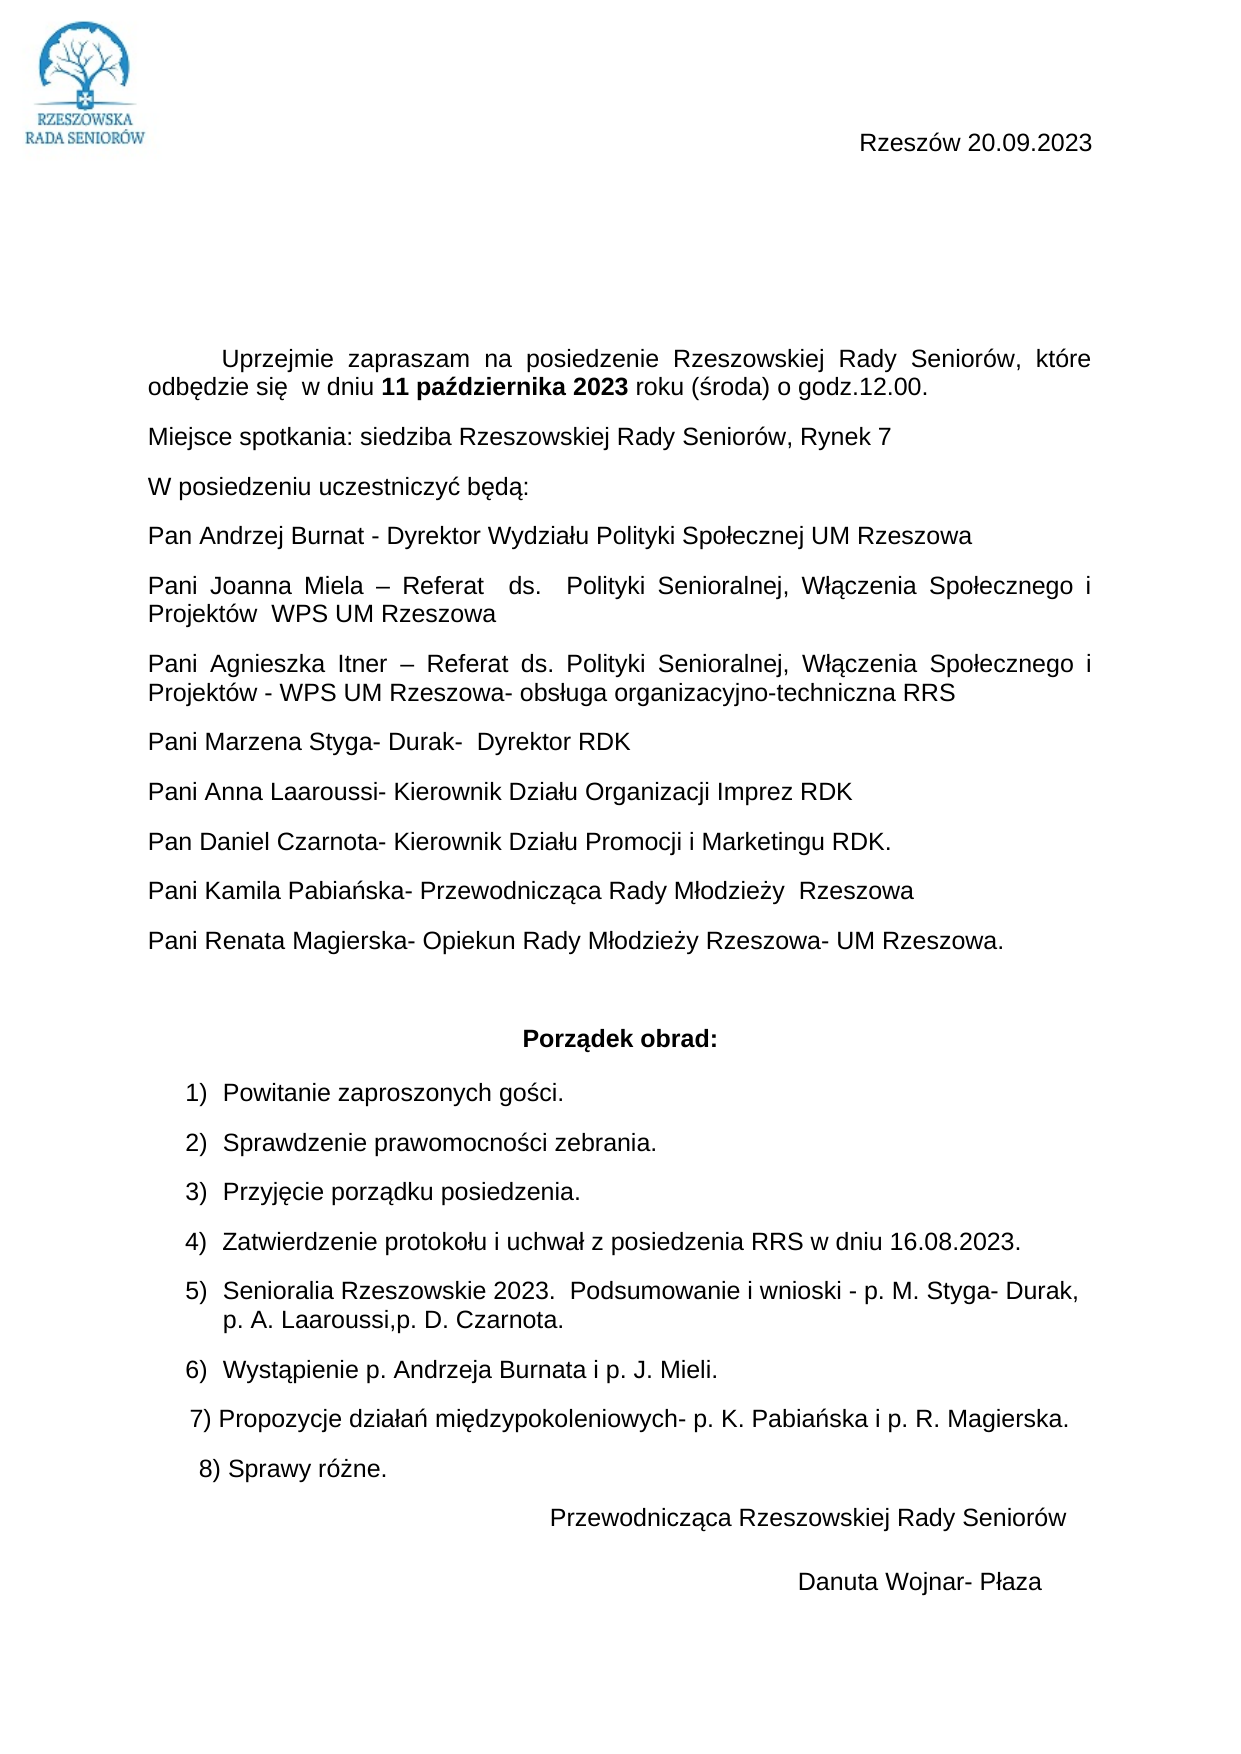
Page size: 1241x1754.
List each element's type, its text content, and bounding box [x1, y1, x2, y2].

list Powitanie zaproszonych gości. [185, 1078, 1093, 1107]
text Pani Joanna Miela – Referat ds. Polityki Senioralnej, Włączenia Społecznego i Projektów WPS UM Rzeszowa [148, 571, 1093, 628]
list Sprawdzenie prawomocności zebrania. [185, 1128, 1093, 1156]
text Miejsce spotkania: siedziba Rzeszowskiej Rady Seniorów, Rynek 7 [148, 422, 1093, 451]
text Pani Marzena Styga- Durak- Dyrektor RDK [148, 727, 1093, 756]
list Zatwierdzenie protokołu i uchwał z posiedzenia RRS w dniu 16.08.2023. [185, 1227, 1093, 1256]
list Wystąpienie p. Andrzeja Burnata i p. J. Mieli. [185, 1355, 1093, 1383]
text Przewodnicząca Rzeszowskiej Rady Seniorów [148, 1503, 1093, 1532]
text Pani Renata Magierska- Opiekun Rady Młodzieży Rzeszowa- UM Rzeszowa. [148, 926, 1093, 954]
list Przyjęcie porządku posiedzenia. [185, 1177, 1093, 1206]
text Pani Kamila Pabiańska- Przewodnicząca Rady Młodzieży Rzeszowa [148, 876, 1093, 905]
text Rzeszów 20.09.2023 [171, 128, 1093, 157]
list 8) Sprawy różne. [185, 1454, 1093, 1483]
text Pan Daniel Czarnota- Kierownik Działu Promocji i Marketingu RDK. [148, 827, 1093, 855]
picture [0, 0, 171, 171]
list 7) Propozycje działań międzypokoleniowych- p. K. Pabiańska i p. R. Magierska. [148, 1404, 1093, 1433]
text Danuta Wojnar- Płaza [148, 1567, 1093, 1596]
text W posiedzeniu uczestniczyć będą: [148, 472, 1093, 500]
list Senioralia Rzeszowskie 2023. Podsumowanie i wnioski - p. M. Styga- Durak, p. A. Laaroussi,p. D. Czarnota. [185, 1276, 1093, 1334]
text Porządek obrad: [148, 1024, 1093, 1053]
text Pani Agnieszka Itner – Referat ds. Polityki Senioralnej, Włączenia Społecznego i Projektów - WPS UM Rzeszowa- obsługa organizacyjno-techniczna RRS [148, 649, 1093, 707]
text Pani Anna Laaroussi- Kierownik Działu Organizacji Imprez RDK [148, 777, 1093, 806]
text Pan Andrzej Burnat - Dyrektor Wydziału Polityki Społecznej UM Rzeszowa [148, 521, 1093, 550]
text Uprzejmie zapraszam na posiedzenie Rzeszowskiej Rady Seniorów, które odbędzie się w dniu 11 października 2023 roku (środa) o godz.12.00. [148, 344, 1093, 401]
